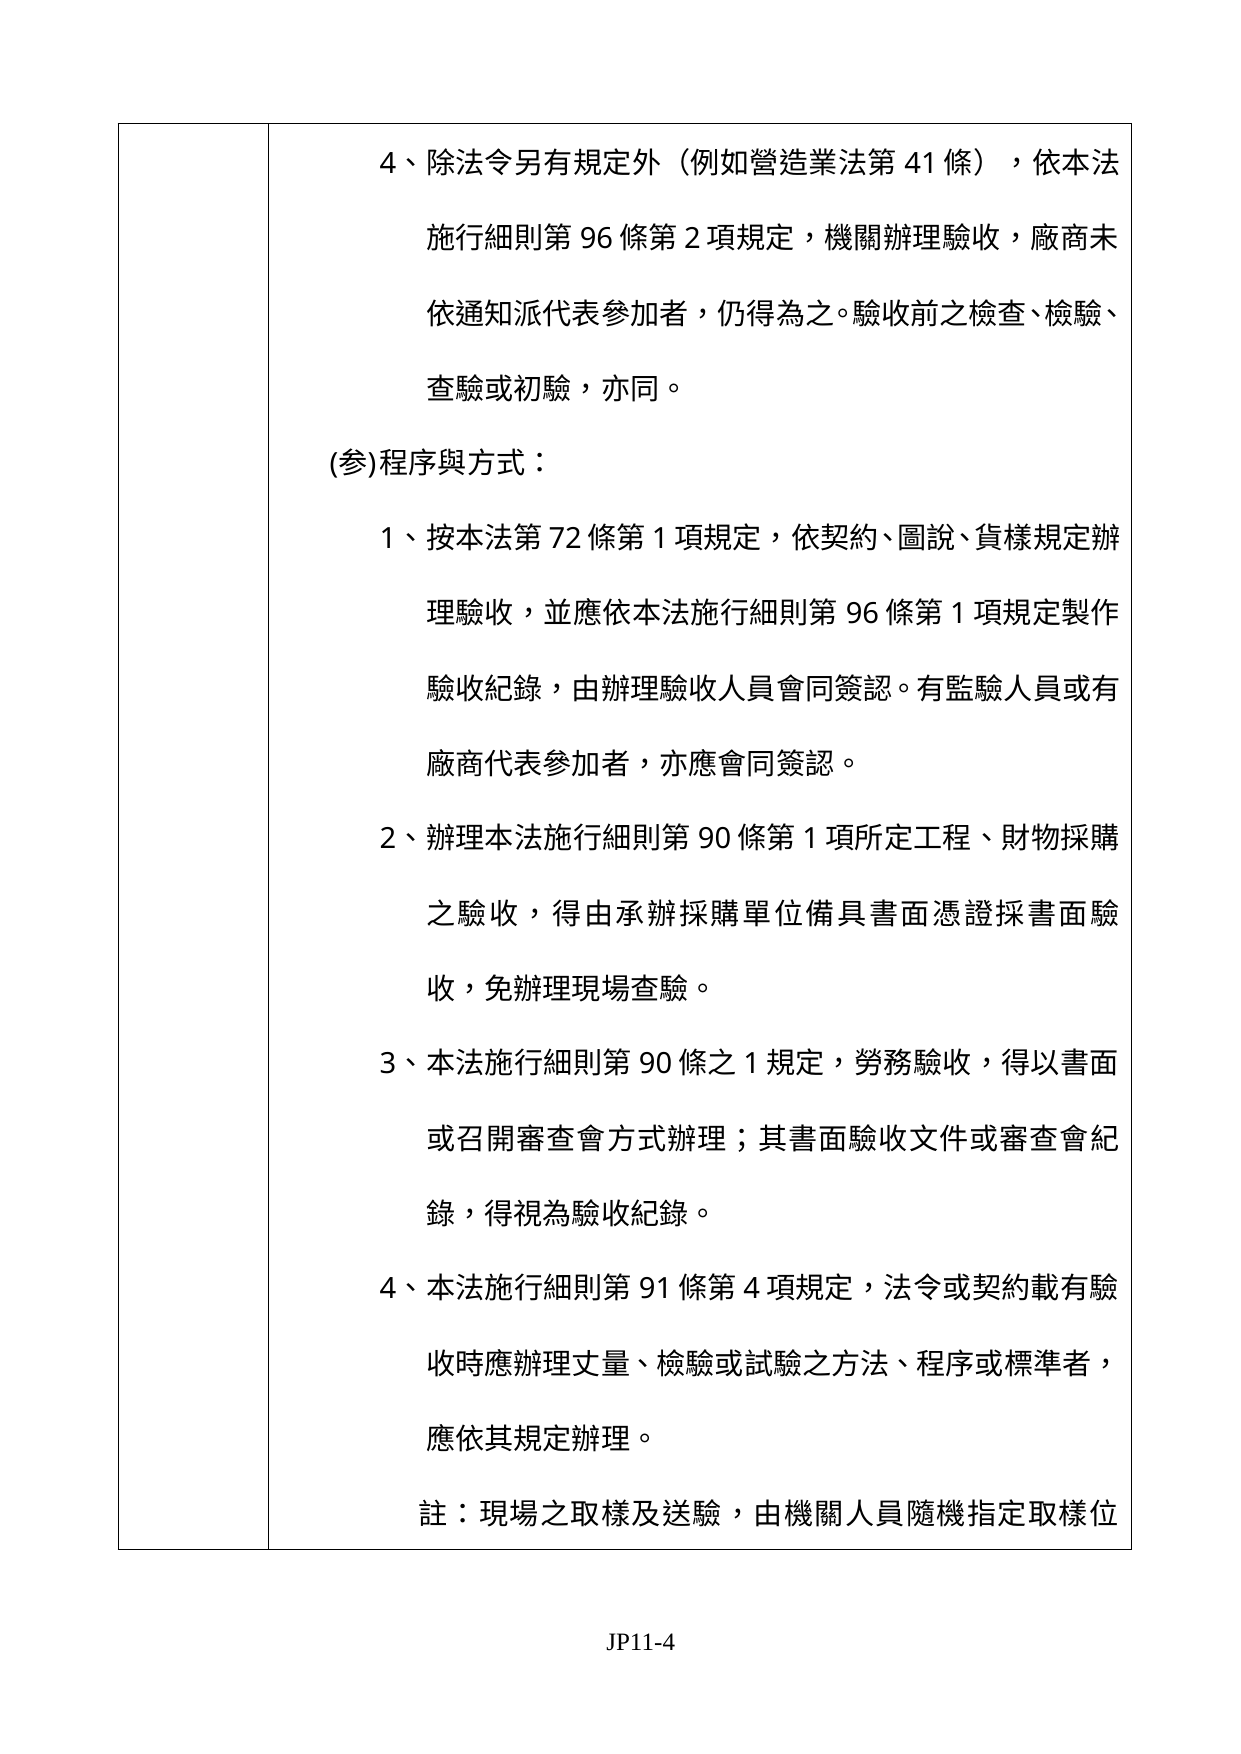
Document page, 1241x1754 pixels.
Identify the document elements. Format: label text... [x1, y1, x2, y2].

table_cell 工程竣工： 廠商應依政府採購法（下稱本法）施行細則第92條第1項規定，於工程預定竣工日前或竣工當日，將竣工日期書面通知監造單位及機關。除契約另有規定外，機關應於收到廠商竣工書面通知之日起7日內，會同監造單位及廠商，依據契約、圖說或貨樣核對竣工之項目及數量，確定是否竣工；廠商未依機關通知派代表參加者，仍得予確定。 依本法施行細則第92條第2項規定，工程竣工後，除契約另有規定外，監造單位應於竣工後7日內，將竣工圖表、工程結算明細表及契約規定之其他資料，送請機關審核。 財物或勞務採購有初驗程序者，準用上開(一)及(二)規定。 上開期限，其有特殊情形必須延期者，依本法施行細則第95條規定，應經機關首長或其授權人員核准。 註：「竣工圖」係廠商依實際施工情形製作之文件，與本法第72條、其施行細則第92條第1項所稱「契約、圖說或貨樣」有別，不能作為取代「契約、圖說或貨樣」之用。 初驗： 依本法施行細則第92條第2項規定，有初驗程序者，機關應於收受全部資料之日起30日內辦理初驗，並作成初驗紀錄。上開期限，其有特殊情形必須延期者，應經機關首長或其授權人員核准。 機關承辦採購單位之人員（指機關辦理該採購案件最基層之承辦人員），不得為所辦採購之主驗人或樣品及材料之檢驗人。 採購案訂有初驗程序者，其結果可作為正式驗收之用。倘初驗結果與契約、圖說、貨樣規定不符，機關應於紀錄載明初驗結果與不符情形，及改善、拆除、重作、退貨、換貨之期限；如該不符情形於後續驗收程序確認無法改善者，適用本法第72條規定。 驗收： 時程： 有初驗程序者，依本法施行細則第93條規定，初驗合格後，機關應於20日內（契約另有規定者，從其規定）辦理驗收。 無初驗程序者，依本法施行細則第94條規定，機關應於接獲廠商通知備驗或可得驗收之程序完成後30日內（契約另有規定者，從其規定）辦理驗收。 上開期限，其有特殊情形必須延期者，依本法施行細則第95條規定，應經機關首長或其授權人員核准。 勿以缺預算支付廠商價金為由，拖延驗收日期。 參加人員及分工： 本法第71條規定，工程、財物採購驗收時，由機關首長或其授權人員指派適當人員主驗，通知接管單位或使用單位會驗。機關辦理驗收人員，以不派遣臨時人員擔任為原則。 驗收人員之分工，依本法施行細則第91條規定。 主驗人員宜為依機關人事法規進用之人員。機關承辦採購單位之人員（指機關辦理該採購案件最基層之承辦人員），不得為所辦採購之主驗人或樣品及材料之檢驗人。 除法令另有規定外（例如營造業法第41條），依本法施行細則第96條第2項規定，機關辦理驗收，廠商未依通知派代表參加者，仍得為之。驗收前之檢查、檢驗、查驗或初驗，亦同。 程序與方式： 按本法第72條第1項規定，依契約、圖說、貨樣規定辦理驗收，並應依本法施行細則第96條第1項規定製作驗收紀錄，由辦理驗收人員會同簽認。有監驗人員或有廠商代表參加者，亦應會同簽認。 辦理本法施行細則第90條第1項所定工程、財物採購之驗收，得由承辦採購單位備具書面憑證採書面驗收，免辦理現場查驗。 本法施行細則第90條之1規定，勞務驗收，得以書面或召開審查會方式辦理；其書面驗收文件或審查會紀錄，得視為驗收紀錄。 本法施行細則第91條第4項規定，法令或契約載有驗收時應辦理丈量、檢驗或試驗之方法、程序或標準者，應依其規定辦理。 註：現場之取樣及送驗，由機關人員隨機指定取樣位置，避免受廠商操控；機關人員將所採樣品彌封後，依契約約定程序協同送驗或機關自行送驗，避免樣品遭更換；注意檢(試)驗報告之真實性。 本法第72條第3項規定，驗收人對工程、財物隱蔽部分，於必要時得拆驗或化驗；本法施行細則第100條規定，上開拆除、修復或化驗費用之負擔，依契約規定。契約未規定者，拆驗或化驗結果與契約規定不符，該費用由廠商負擔；與規定相符者，該費用由機關負擔。 本法施行細則第99條規定，採購之標的，有部分先行使用之必要或已履約之部分有減損滅失之虞者，應先就該部分辦理驗收或分段查驗供驗收之用，並得就該部分支付價金及起算保固期間。 驗收不符之處置： 依本法第72條第1項規定，驗收結果與契約、圖說、貨樣規定不符者，應通知廠商限期改善、拆除、重作、退貨或換貨。 註：初驗及驗收發現之缺失，宜詳盡、完整、一次通知廠商改正，避免於每次發現新缺失。 機關依本法第72條第1項通知廠商限期改善、拆除、重作或換貨，廠商於期限內完成者，機關應再行辦理驗收。上開限期，契約未規定者，由主驗人定之。 驗收結果不符部分非屬重要，而其他部分能先行使用，並經機關檢討認為確有先行使用之必要者，得經機關首長或其授權人員核准，依本法第72條第1項規定，就其他部分辦理驗收並支付部分價金。所支付之部分價金，以支付該部分驗收項目者為限，並得視不符部分之情形酌予保留。 本法第72條第2項規定，驗收結果與規定不符，而不妨礙安全及使用需求，亦無減少通常效用或契約預定效用，經機關檢討不必拆換或拆換確有困難者，得於必要時減價收受。其在查核金額以上之採購，應先報經上級機關核准。未達查核金額之採購，應經機關首長或其授權人員核准。 註：「政府採購法規定須報上級機關核准核定同意備查事項上級機關權責一覽表」載明，上級機關得訂定一減價金額上限，未達上限金額時通案核准，亦得由上級機關監辦人員於驗收當場核准；當場核准者，得訂定核准減價金額上限。 本法施行細則第98條第2項規定，機關依本法第72條第2項辦理減價收受，其減價計算方式，依契約規定。契約未規定者，得就不符項目，依契約價金、市價、額外費用、所受損害或懲罰性違約金等，計算減價金額。 結算驗收證明： 本法第73條規定，工程、財物採購經驗收完畢後，應由驗收及監驗人員於結算驗收證明書上分別簽認。勞務驗收準用之。 本法施行細則第101條第1項規定，公告金額以上之工程或財物採購，除符合本法施行細則第90條第1項第1款或其他經主管機關認定之情形者外，應填具結算驗收證明書或其他類似文件。未達公告金額之工程或財物採購，得由機關視需要填具之。 本法施行細則第90條第2項規定，分批或部分驗收，其驗收金額不逾公告金額十分之一，採書面驗收者，於各批或全部驗收完成後，應將各批或全部驗收結果彙總填具結算驗收證明書。 本法施行細則第101條第2項規定，機關應於驗收完畢後15日內填具結算驗收證明書或其他類似文件，並經主驗及監驗人員分別簽認。但有特殊情形必須延期，經機關首長或其授權人員核准者，不在此限。 廠商如有逾期履約之情形，覈實計算逾期違約金；未履約之項目，扣減契約價金。 廠商如有受領遲延，或不能確知孰為債權人而難為給付之情形，得依民法第2編第1章第6節第3款（提存）及提存法規定辦理。 其他： 「採購契約變更或加減價核准監辦備查規定一覽表」附註1載明，契約變更，指原契約標的之規格、價格、數量或條款之變更，並包括追加契約以外之新增工作項目。 履約過程之契約變更，注意依契約約定，於接受廠商提出須變更之相關文件後，通知廠商施作或供應。如於接受廠商提出須變更之相關文件前，即要求廠商先行施作或供應者，先與廠商書面合意估驗付款及完成契約變更之期限。避免因未完成契約變更程序，影響確認竣工及驗收之時程。 契約之變更，其與確認竣工所需有關者（例如設計圖說），至遲於機關辦理確認竣工前完成變更程序；其與確認竣工所需無關者（例如實際施作之結算數量與契約所定數量不同之情形），至遲於驗收前完成變更程序。 採購人員不得有意圖為私人不正利益而為不當驗收、刁難廠商之行為。 注意「貪污治罪條例」規定，避免違法行為。 [269, 124, 1131, 1549]
table_cell [119, 124, 268, 1549]
